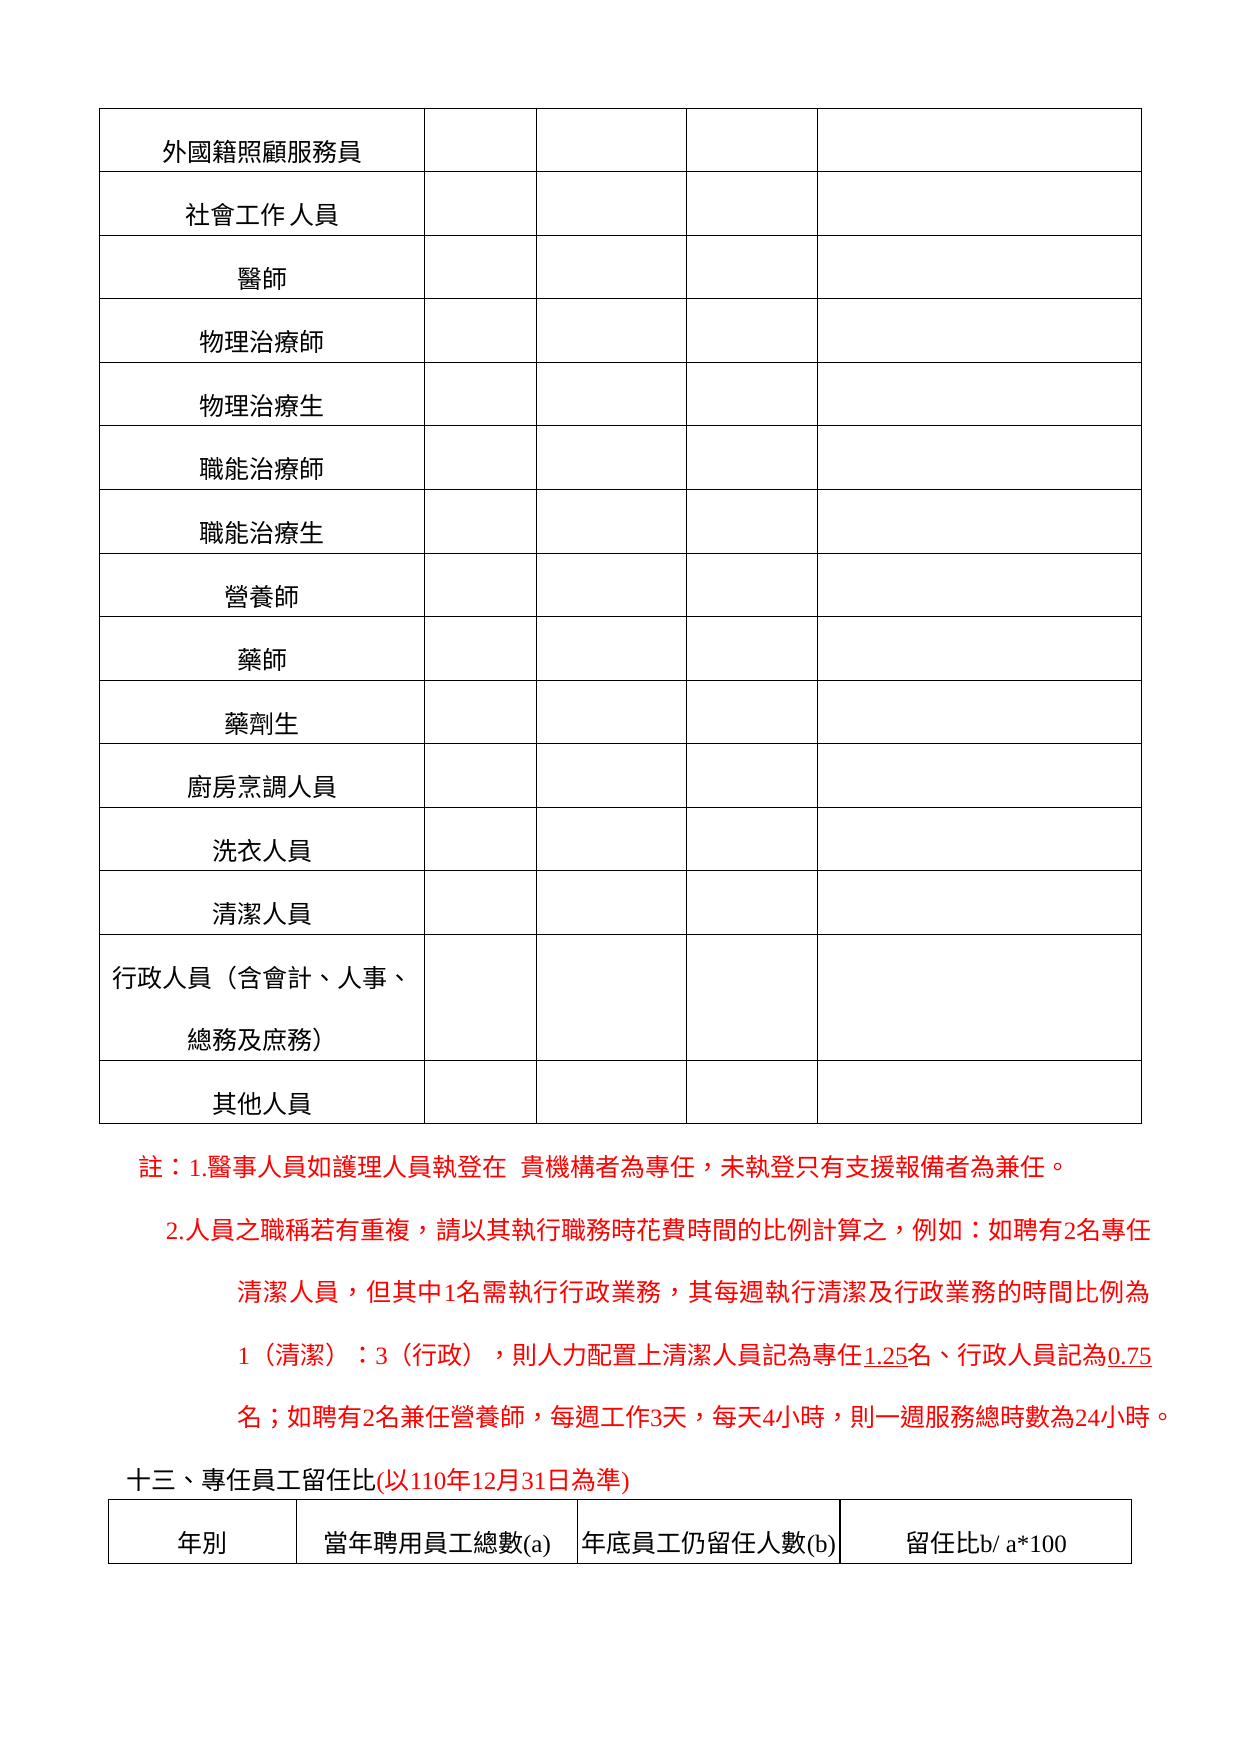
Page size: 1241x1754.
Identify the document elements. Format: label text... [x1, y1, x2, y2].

table_cell [687, 617, 817, 679]
table_cell [687, 109, 817, 171]
table_cell [818, 363, 1141, 425]
table_cell [687, 490, 817, 552]
table_cell [537, 871, 686, 934]
table_cell 廚房烹調人員 [100, 744, 424, 807]
table_cell [425, 617, 536, 679]
table_cell [687, 426, 817, 489]
table_cell [818, 1061, 1141, 1123]
table_cell [818, 554, 1141, 616]
table_cell [425, 490, 536, 552]
table_header 年別 [109, 1500, 296, 1563]
table_cell 職能治療生 [100, 490, 424, 552]
table_cell [537, 554, 686, 616]
table_cell [425, 681, 536, 743]
table_cell [537, 681, 686, 743]
table_cell 其他人員 [100, 1061, 424, 1123]
table_cell [818, 172, 1141, 235]
table_cell [818, 871, 1141, 934]
text 2.人員之職稱若有重複，請以其執行職務時花費時間的比例計算之，例如：如聘有2名專任清潔人員，但其中1名需執行行政業務，其每週執行清潔及行政業務的時間比例為1（清潔）：3（行政），則人力配置上清潔人員記為專任1.25名、行政人員記為0.75名；如聘有2名兼任營養師，每週工作3天，每天4小時，則一週服務總時數為24小時。 [115, 1187, 1152, 1437]
table_cell [687, 172, 817, 235]
table_cell [425, 935, 536, 1060]
table_cell [537, 299, 686, 362]
table_cell [537, 172, 686, 235]
table_cell [818, 617, 1141, 679]
table_cell [537, 808, 686, 870]
table_cell 行政人員（含會計、人事、總務及庶務） [100, 935, 424, 1060]
table_cell [818, 236, 1141, 298]
table_cell [537, 109, 686, 171]
table_cell [687, 1061, 817, 1123]
table_cell 營養師 [100, 554, 424, 616]
table_cell [818, 744, 1141, 807]
table_cell 外國籍照顧服務員 [100, 109, 424, 171]
table_cell [537, 1061, 686, 1123]
table_cell [425, 871, 536, 934]
table_cell [687, 554, 817, 616]
table_cell [537, 426, 686, 489]
table_cell [537, 363, 686, 425]
table_header 留任比b/ a*100 [841, 1500, 1131, 1563]
table_cell [425, 299, 536, 362]
table_cell [818, 426, 1141, 489]
table_header 年底員工仍留任人數(b) [578, 1500, 839, 1563]
table_cell [425, 554, 536, 616]
table_cell [687, 871, 817, 934]
table_cell 醫師 [100, 236, 424, 298]
table_cell [425, 1061, 536, 1123]
table_cell [687, 236, 817, 298]
table_cell [425, 426, 536, 489]
table_cell [687, 808, 817, 870]
table_cell [537, 617, 686, 679]
table_cell [425, 363, 536, 425]
table_cell [537, 236, 686, 298]
table_cell [537, 935, 686, 1060]
table_cell [687, 299, 817, 362]
table_cell [425, 808, 536, 870]
table_cell [818, 681, 1141, 743]
table_cell [818, 935, 1141, 1060]
table_cell [818, 808, 1141, 870]
table_cell [425, 744, 536, 807]
text 十三、專任員工留任比(以110年12月31日為準) [89, 1437, 1152, 1499]
table_cell 藥劑生 [100, 681, 424, 743]
table_cell 職能治療師 [100, 426, 424, 489]
table_cell [425, 172, 536, 235]
table_cell [818, 490, 1141, 552]
table_cell 物理治療師 [100, 299, 424, 362]
table_cell [687, 681, 817, 743]
table_cell 洗衣人員 [100, 808, 424, 870]
text 註：1.醫事人員如護理人員執登在 貴機構者為專任，未執登只有支援報備者為兼任。 [114, 1124, 1152, 1187]
table_cell [818, 299, 1141, 362]
table_cell [687, 744, 817, 807]
table_cell 藥師 [100, 617, 424, 679]
table_cell [687, 363, 817, 425]
table_header 當年聘用員工總數(a) [297, 1500, 577, 1563]
table_cell 清潔人員 [100, 871, 424, 934]
table_cell [425, 109, 536, 171]
table_cell [818, 109, 1141, 171]
table_cell [537, 490, 686, 552]
table_cell 物理治療生 [100, 363, 424, 425]
table_cell [537, 744, 686, 807]
table_cell [687, 935, 817, 1060]
table_cell 社會工作人員 [100, 172, 424, 235]
table_cell [425, 236, 536, 298]
